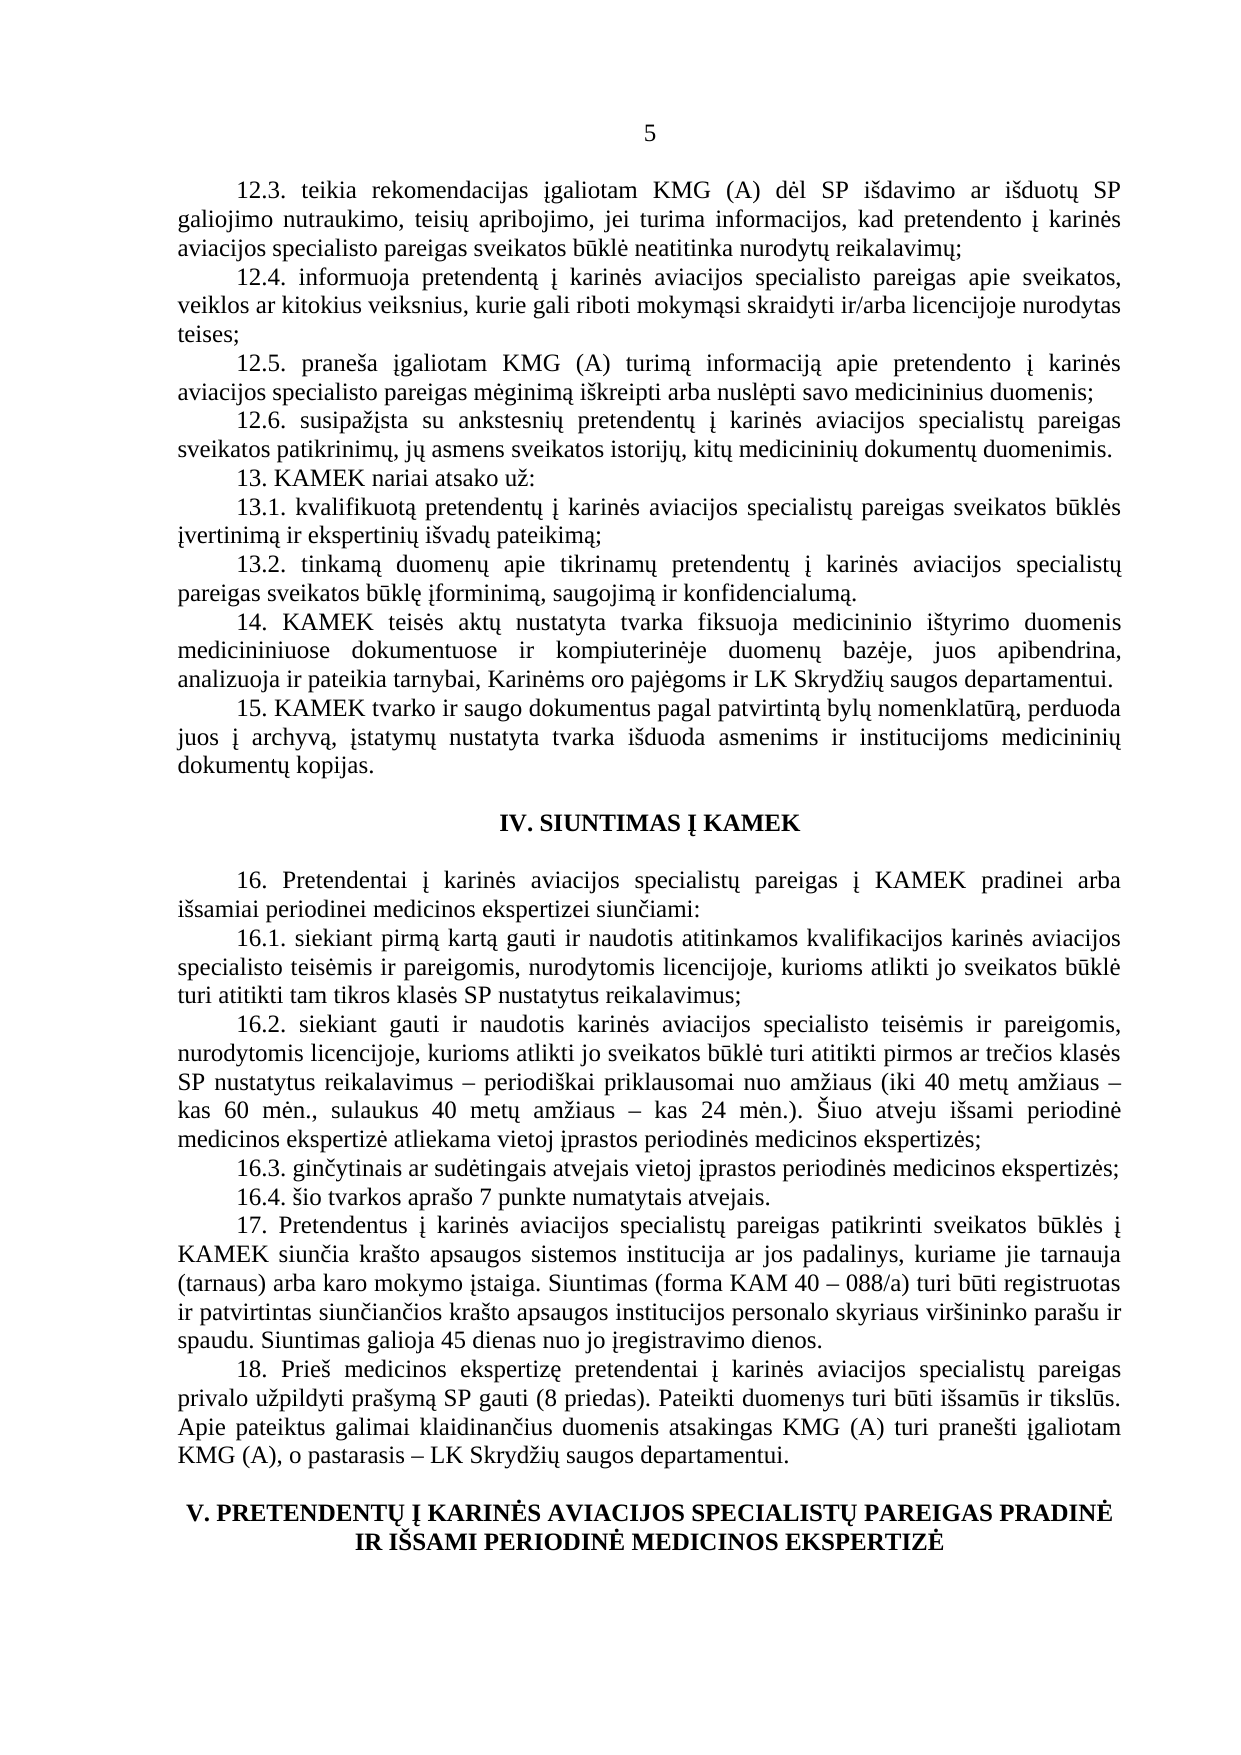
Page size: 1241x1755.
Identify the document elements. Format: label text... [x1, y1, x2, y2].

text 14. KAMEK teisės aktų nustatyta tvarka fiksuoja medicininio ištyrimo duomenis medicininiuose dokumentuose ir kompiuterinėje duomenų bazėje, juos apibendrina, analizuoja ir pateikia tarnybai, Karinėms oro pajėgoms ir LK Skrydžių saugos departamentui. [177, 607, 1122, 693]
text 17. Pretendentus į karinės aviacijos specialistų pareigas patikrinti sveikatos būklės į KAMEK siunčia krašto apsaugos sistemos institucija ar jos padalinys, kuriame jie tarnauja (tarnaus) arba karo mokymo įstaiga. Siuntimas (forma KAM 40 – 088/a) turi būti registruotas ir patvirtintas siunčiančios krašto apsaugos institucijos personalo skyriaus viršininko parašu ir spaudu. Siuntimas galioja 45 dienas nuo jo įregistravimo dienos. [177, 1211, 1122, 1354]
text 13.2. tinkamą duomenų apie tikrinamų pretendentų į karinės aviacijos specialistų pareigas sveikatos būklę įforminimą, saugojimą ir konfidencialumą. [177, 549, 1122, 607]
text 12.5. praneša įgaliotam KMG (A) turimą informaciją apie pretendento į karinės aviacijos specialisto pareigas mėginimą iškreipti arba nuslėpti savo medicininius duomenis; [177, 348, 1122, 406]
text IV. SIUNTIMAS Į KAMEK [177, 808, 1122, 837]
text V. PRETENDENTŲ Į KARINĖS AVIACIJOS SPECIALISTŲ PAREIGAS PRADINĖ IR IŠSAMI PERIODINĖ MEDICINOS EKSPERTIZĖ [177, 1498, 1122, 1556]
text 16.3. ginčytinais ar sudėtingais atvejais vietoj įprastos periodinės medicinos ekspertizės; [177, 1153, 1122, 1182]
text 18. Prieš medicinos ekspertizę pretendentai į karinės aviacijos specialistų pareigas privalo užpildyti prašymą SP gauti (8 priedas). Pateikti duomenys turi būti išsamūs ir tikslūs. Apie pateiktus galimai klaidinančius duomenis atsakingas KMG (A) turi pranešti įgaliotam KMG (A), o pastarasis – LK Skrydžių saugos departamentui. [177, 1354, 1122, 1469]
text 13. KAMEK nariai atsako už: [177, 463, 1122, 492]
text 16.1. siekiant pirmą kartą gauti ir naudotis atitinkamos kvalifikacijos karinės aviacijos specialisto teisėmis ir pareigomis, nurodytomis licencijoje, kurioms atlikti jo sveikatos būklė turi atitikti tam tikros klasės SP nustatytus reikalavimus; [177, 923, 1122, 1009]
text 13.1. kvalifikuotą pretendentų į karinės aviacijos specialistų pareigas sveikatos būklės įvertinimą ir ekspertinių išvadų pateikimą; [177, 492, 1122, 549]
text 16.2. siekiant gauti ir naudotis karinės aviacijos specialisto teisėmis ir pareigomis, nurodytomis licencijoje, kurioms atlikti jo sveikatos būklė turi atitikti pirmos ar trečios klasės SP nustatytus reikalavimus – periodiškai priklausomai nuo amžiaus (iki 40 metų amžiaus – kas 60 mėn., sulaukus 40 metų amžiaus – kas 24 mėn.). Šiuo atveju išsami periodinė medicinos ekspertizė atliekama vietoj įprastos periodinės medicinos ekspertizės; [177, 1009, 1122, 1153]
text 12.4. informuoja pretendentą į karinės aviacijos specialisto pareigas apie sveikatos, veiklos ar kitokius veiksnius, kurie gali riboti mokymąsi skraidyti ir/arba licencijoje nurodytas teises; [177, 262, 1122, 348]
text 12.3. teikia rekomendacijas įgaliotam KMG (A) dėl SP išdavimo ar išduotų SP galiojimo nutraukimo, teisių apribojimo, jei turima informacijos, kad pretendento į karinės aviacijos specialisto pareigas sveikatos būklė neatitinka nurodytų reikalavimų; [177, 176, 1122, 262]
text 16. Pretendentai į karinės aviacijos specialistų pareigas į KAMEK pradinei arba išsamiai periodinei medicinos ekspertizei siunčiami: [177, 866, 1122, 923]
text 16.4. šio tvarkos aprašo 7 punkte numatytais atvejais. [177, 1182, 1122, 1211]
text 15. KAMEK tvarko ir saugo dokumentus pagal patvirtintą bylų nomenklatūrą, perduoda juos į archyvą, įstatymų nustatyta tvarka išduoda asmenims ir institucijoms medicininių dokumentų kopijas. [177, 693, 1122, 779]
text 12.6. susipažįsta su ankstesnių pretendentų į karinės aviacijos specialistų pareigas sveikatos patikrinimų, jų asmens sveikatos istorijų, kitų medicininių dokumentų duomenimis. [177, 406, 1122, 463]
